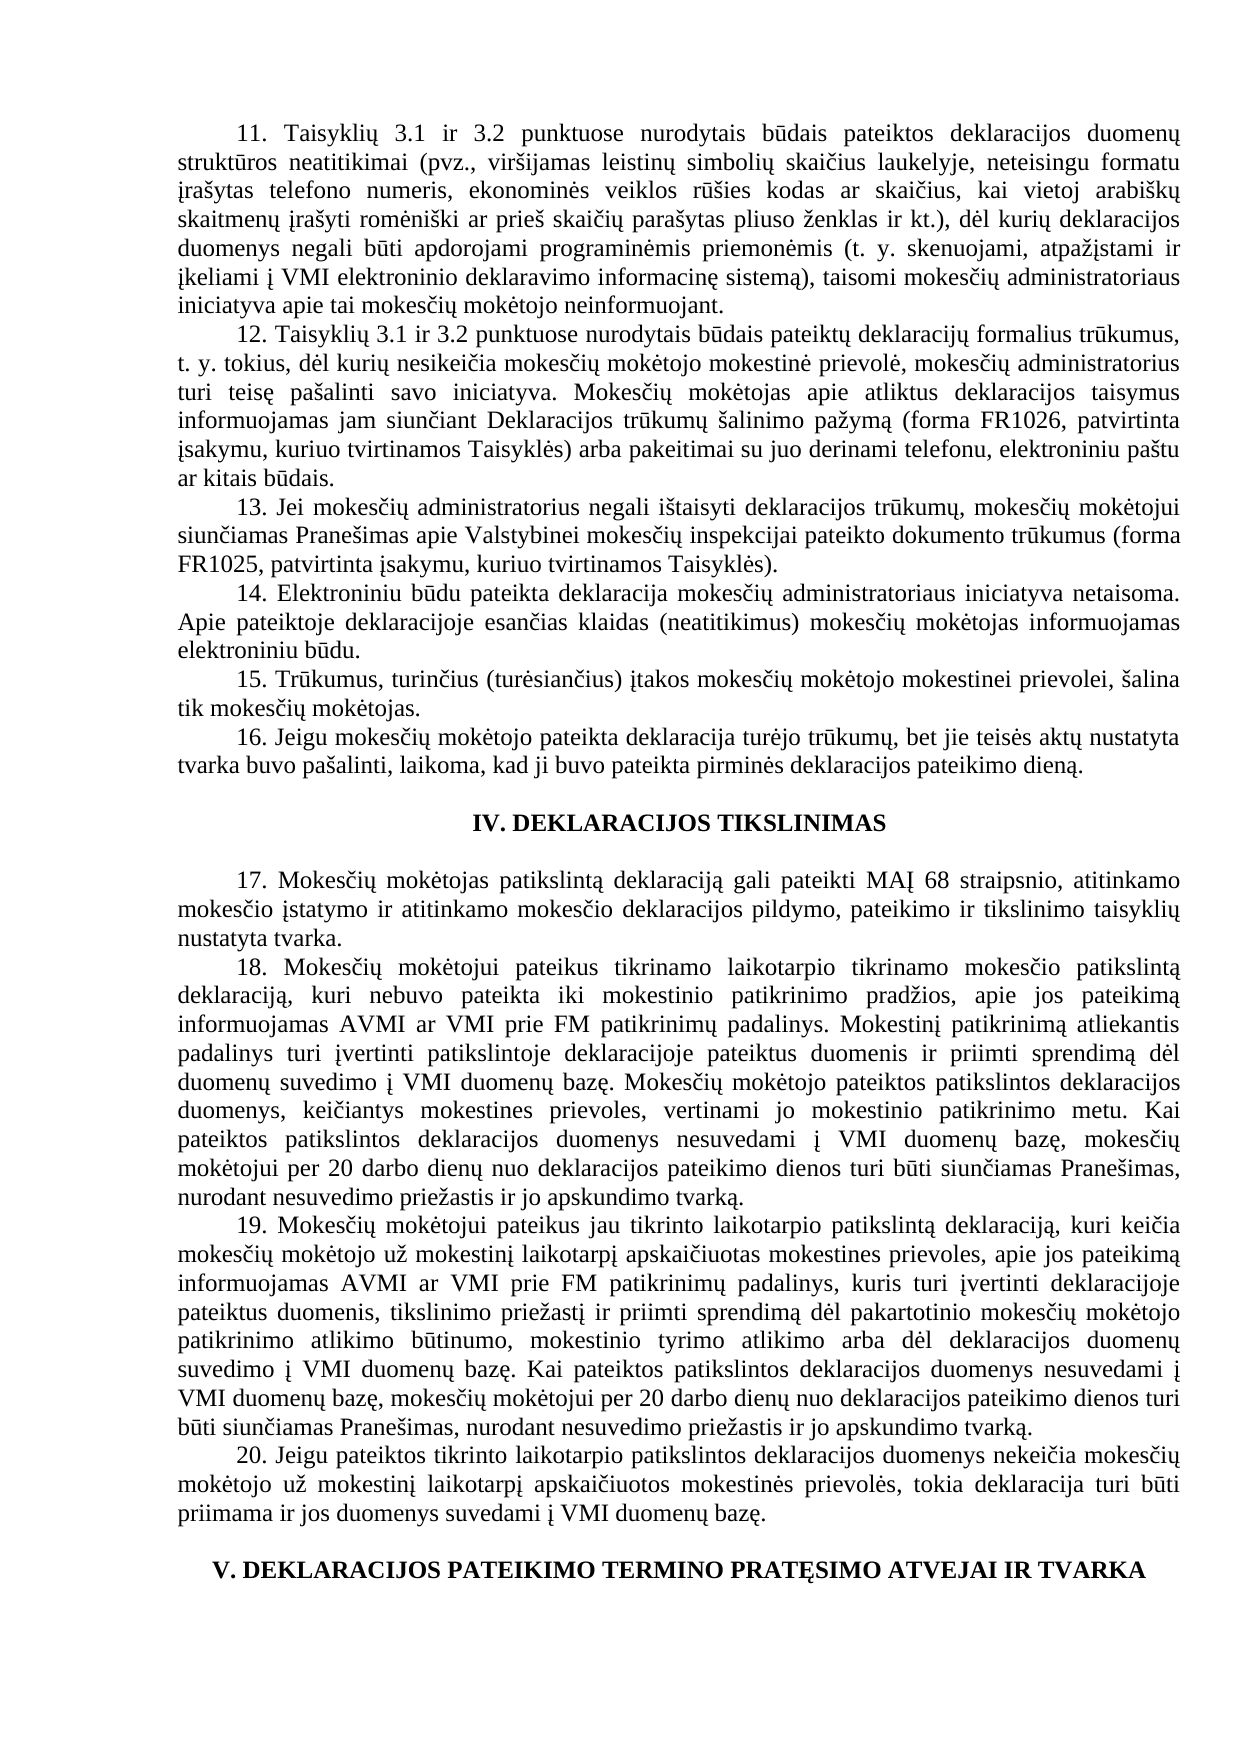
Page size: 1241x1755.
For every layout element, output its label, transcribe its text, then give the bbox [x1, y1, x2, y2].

text 15. Trūkumus, turinčius (turėsiančius) įtakos mokesčių mokėtojo mokestinei prievolei, šalina tik mokesčių mokėtojas. [177, 664, 1181, 722]
text 19. Mokesčių mokėtojui pateikus jau tikrinto laikotarpio patikslintą deklaraciją, kuri keičia mokesčių mokėtojo už mokestinį laikotarpį apskaičiuotas mokestines prievoles, apie jos pateikimą informuojamas AVMI ar VMI prie FM patikrinimų padalinys, kuris turi įvertinti deklaracijoje pateiktus duomenis, tikslinimo priežastį ir priimti sprendimą dėl pakartotinio mokesčių mokėtojo patikrinimo atlikimo būtinumo, mokestinio tyrimo atlikimo arba dėl deklaracijos duomenų suvedimo į VMI duomenų bazę. Kai pateiktos patikslintos deklaracijos duomenys nesuvedami į VMI duomenų bazę, mokesčių mokėtojui per 20 darbo dienų nuo deklaracijos pateikimo dienos turi būti siunčiamas Pranešimas, nurodant nesuvedimo priežastis ir jo apskundimo tvarką. [177, 1211, 1181, 1441]
text 13. Jei mokesčių administratorius negali ištaisyti deklaracijos trūkumų, mokesčių mokėtojui siunčiamas Pranešimas apie Valstybinei mokesčių inspekcijai pateikto dokumento trūkumus (forma FR1025, patvirtinta įsakymu, kuriuo tvirtinamos Taisyklės). [177, 492, 1181, 578]
text 11. Taisyklių 3.1 ir 3.2 punktuose nurodytais būdais pateiktos deklaracijos duomenų struktūros neatitikimai (pvz., viršijamas leistinų simbolių skaičius laukelyje, neteisingu formatu įrašytas telefono numeris, ekonominės veiklos rūšies kodas ar skaičius, kai vietoj arabiškų skaitmenų įrašyti romėniški ar prieš skaičių parašytas pliuso ženklas ir kt.), dėl kurių deklaracijos duomenys negali būti apdorojami programinėmis priemonėmis (t. y. skenuojami, atpažįstami ir įkeliami į VMI elektroninio deklaravimo informacinę sistemą), taisomi mokesčių administratoriaus iniciatyva apie tai mokesčių mokėtojo neinformuojant. [177, 118, 1181, 319]
text 14. Elektroniniu būdu pateikta deklaracija mokesčių administratoriaus iniciatyva netaisoma. Apie pateiktoje deklaracijoje esančias klaidas (neatitikimus) mokesčių mokėtojas informuojamas elektroniniu būdu. [177, 578, 1181, 664]
text 18. Mokesčių mokėtojui pateikus tikrinamo laikotarpio tikrinamo mokesčio patikslintą deklaraciją, kuri nebuvo pateikta iki mokestinio patikrinimo pradžios, apie jos pateikimą informuojamas AVMI ar VMI prie FM patikrinimų padalinys. Mokestinį patikrinimą atliekantis padalinys turi įvertinti patikslintoje deklaracijoje pateiktus duomenis ir priimti sprendimą dėl duomenų suvedimo į VMI duomenų bazę. Mokesčių mokėtojo pateiktos patikslintos deklaracijos duomenys, keičiantys mokestines prievoles, vertinami jo mokestinio patikrinimo metu. Kai pateiktos patikslintos deklaracijos duomenys nesuvedami į VMI duomenų bazę, mokesčių mokėtojui per 20 darbo dienų nuo deklaracijos pateikimo dienos turi būti siunčiamas Pranešimas, nurodant nesuvedimo priežastis ir jo apskundimo tvarką. [177, 952, 1181, 1211]
text 17. Mokesčių mokėtojas patikslintą deklaraciją gali pateikti MAĮ 68 straipsnio, atitinkamo mokesčio įstatymo ir atitinkamo mokesčio deklaracijos pildymo, pateikimo ir tikslinimo taisyklių nustatyta tvarka. [177, 866, 1181, 952]
text 16. Jeigu mokesčių mokėtojo pateikta deklaracija turėjo trūkumų, bet jie teisės aktų nustatyta tvarka buvo pašalinti, laikoma, kad ji buvo pateikta pirminės deklaracijos pateikimo dieną. [177, 722, 1181, 779]
text V. DEKLARACIJOS PATEIKIMO TERMINO PRATĘSIMO ATVEJAI IR TVARKA [177, 1556, 1181, 1584]
text 12. Taisyklių 3.1 ir 3.2 punktuose nurodytais būdais pateiktų deklaracijų formalius trūkumus, t. y. tokius, dėl kurių nesikeičia mokesčių mokėtojo mokestinė prievolė, mokesčių administratorius turi teisę pašalinti savo iniciatyva. Mokesčių mokėtojas apie atliktus deklaracijos taisymus informuojamas jam siunčiant Deklaracijos trūkumų šalinimo pažymą (forma FR1026, patvirtinta įsakymu, kuriuo tvirtinamos Taisyklės) arba pakeitimai su juo derinami telefonu, elektroniniu paštu ar kitais būdais. [177, 319, 1181, 492]
text IV. DEKLARACIJOS TIKSLINIMAS [177, 808, 1181, 837]
text 20. Jeigu pateiktos tikrinto laikotarpio patikslintos deklaracijos duomenys nekeičia mokesčių mokėtojo už mokestinį laikotarpį apskaičiuotos mokestinės prievolės, tokia deklaracija turi būti priimama ir jos duomenys suvedami į VMI duomenų bazę. [177, 1441, 1181, 1527]
